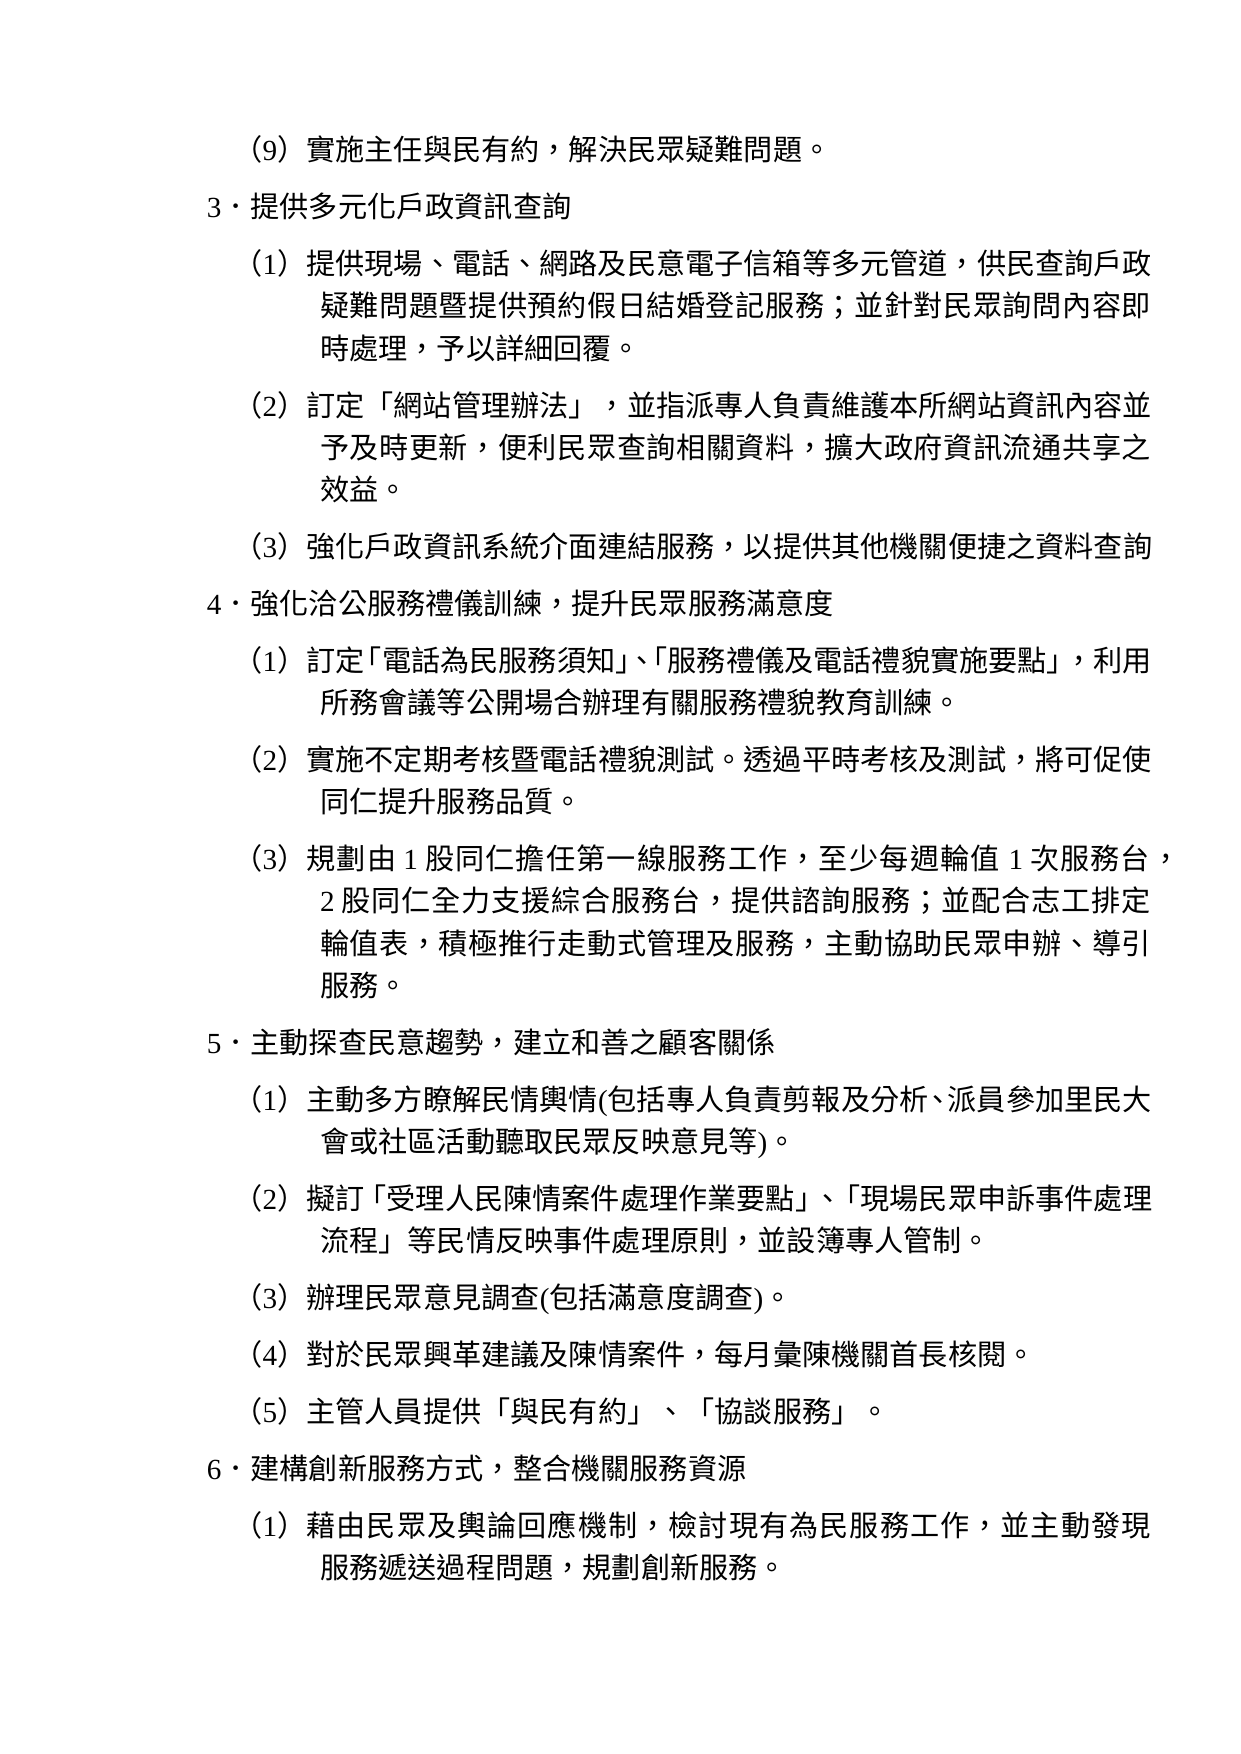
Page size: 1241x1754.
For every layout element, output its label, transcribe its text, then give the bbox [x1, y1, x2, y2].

list 實施主任與民有約，解決民眾疑難問題。 [233, 127, 1152, 169]
list 強化戶政資訊系統介面連結服務，以提供其他機關便捷之資料查詢。 [233, 524, 1152, 566]
list 辦理民眾意見調查(包括滿意度調查)。 [233, 1275, 1152, 1317]
list 規劃由1股同仁擔任第一線服務工作，至少每週輪值1次服務台，2股同仁全力支援綜合服務台，提供諮詢服務；並配合志工排定輪值表，積極推行走動式管理及服務，主動協助民眾申辦、導引服務。 [233, 836, 1152, 1005]
list 提供現場、電話、網路及民意電子信箱等多元管道，供民查詢戶政疑難問題暨提供預約假日結婚登記服務；並針對民眾詢問內容即時處理，予以詳細回覆。 [233, 241, 1152, 368]
list 提供多元化戶政資訊查詢 [207, 184, 1152, 226]
list 藉由民眾及輿論回應機制，檢討現有為民服務工作，並主動發現服務遞送過程問題，規劃創新服務。 [233, 1502, 1152, 1587]
list 訂定「電話為民服務須知」、「服務禮儀及電話禮貌實施要點」，利用所務會議等公開場合辦理有關服務禮貌教育訓練。 [233, 637, 1152, 722]
list 訂定「網站管理辦法」，並指派專人負責維護本所網站資訊內容並予及時更新，便利民眾查詢相關資料，擴大政府資訊流通共享之效益。 [233, 382, 1152, 509]
list 對於民眾興革建議及陳情案件，每月彙陳機關首長核閱。 [233, 1332, 1152, 1374]
list 主動探查民意趨勢，建立和善之顧客關係 [207, 1019, 1152, 1062]
list 強化洽公服務禮儀訓練，提升民眾服務滿意度 [207, 581, 1152, 623]
list 建構創新服務方式，整合機關服務資源 [207, 1445, 1152, 1488]
list 擬訂「受理人民陳情案件處理作業要點」、「現場民眾申訴事件處理流程」等民情反映事件處理原則，並設簿專人管制。 [233, 1176, 1152, 1260]
list 實施不定期考核暨電話禮貌測試。透過平時考核及測試，將可促使同仁提升服務品質。 [233, 737, 1152, 821]
list 主動多方瞭解民情輿情(包括專人負責剪報及分析、派員參加里民大會或社區活動聽取民眾反映意見等)。 [233, 1076, 1152, 1161]
list 主管人員提供「與民有約」、「協談服務」。 [233, 1388, 1152, 1431]
